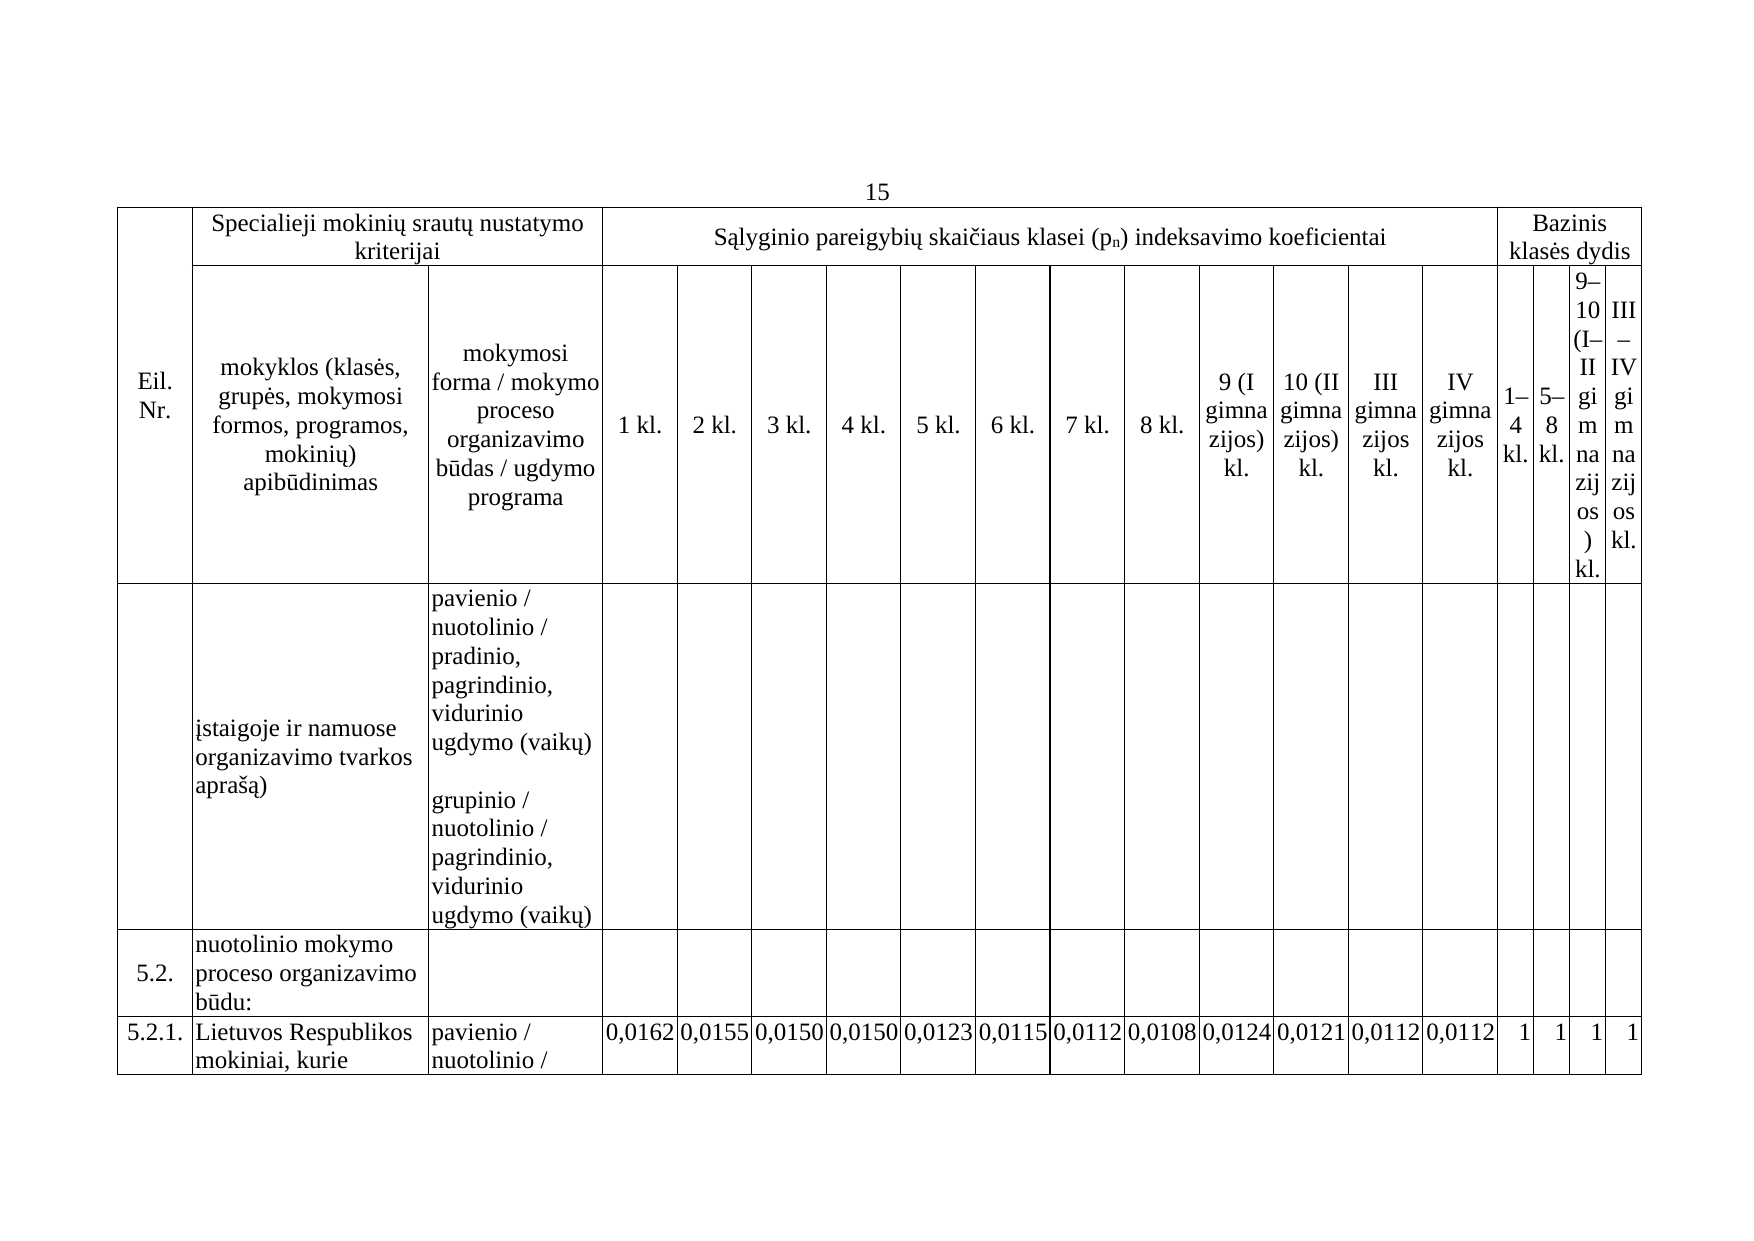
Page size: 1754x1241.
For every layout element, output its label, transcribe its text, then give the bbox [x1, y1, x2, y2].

table_header Sąlyginio pareigybių skaičiaus klasei (pn) indeksavimo koeficientai [603, 208, 1497, 265]
table_cell [1570, 930, 1605, 1016]
table_cell [1051, 930, 1124, 1016]
table_cell 3 kl. [752, 266, 826, 582]
table_cell [1051, 584, 1124, 928]
table_cell [752, 584, 826, 928]
table_cell 5.2.1. [118, 1017, 192, 1074]
table_cell [1423, 584, 1497, 928]
table_cell [1606, 930, 1641, 1016]
table_cell 0,0162 [603, 1017, 677, 1074]
table_cell [1349, 930, 1422, 1016]
table_cell [1498, 930, 1533, 1016]
table_cell 0,0150 [827, 1017, 900, 1074]
table_cell 7 kl. [1051, 266, 1124, 582]
table_cell [1606, 584, 1641, 928]
table_cell 0,0112 [1349, 1017, 1422, 1074]
table_cell 6 kl. [976, 266, 1049, 582]
table_cell [678, 930, 751, 1016]
table_cell 5.2. [118, 930, 192, 1016]
table_cell [976, 584, 1049, 928]
table_cell III gimnazijos kl. [1349, 266, 1422, 582]
table_cell 4 kl. [827, 266, 900, 582]
table_cell 2 kl. [678, 266, 751, 582]
table_cell 0,0123 [901, 1017, 975, 1074]
table_cell [1534, 930, 1569, 1016]
table_cell 0,0121 [1274, 1017, 1348, 1074]
table_cell [1498, 584, 1533, 928]
table_cell 9 (I gimnazijos) kl. [1200, 266, 1273, 582]
table_cell 0,0150 [752, 1017, 826, 1074]
table_cell [603, 930, 677, 1016]
table_cell [1125, 930, 1199, 1016]
table_cell [1200, 584, 1273, 928]
table_cell 5 kl. [901, 266, 975, 582]
table_cell nuotolinio mokymo proceso organizavimo būdu: [193, 930, 428, 1016]
table_cell [752, 930, 826, 1016]
table_cell 1 kl. [603, 266, 677, 582]
table_cell 9–10 (I–II gimnazijos) kl. [1570, 266, 1605, 582]
table_cell 0,0112 [1423, 1017, 1497, 1074]
table_cell [1274, 930, 1348, 1016]
table_cell [429, 930, 602, 1016]
table_cell [1200, 930, 1273, 1016]
table_cell [603, 584, 677, 928]
table_cell įstaigoje ir namuose organizavimo tvarkos aprašą) [193, 584, 428, 928]
table_cell [118, 584, 192, 928]
table_cell Lietuvos Respublikos mokiniai, kurie [193, 1017, 428, 1074]
table_cell 0,0108 [1125, 1017, 1199, 1074]
table_cell 0,0124 [1200, 1017, 1273, 1074]
table_cell [976, 930, 1049, 1016]
table_cell 8 kl. [1125, 266, 1199, 582]
table_cell [901, 930, 975, 1016]
table_cell 0,0155 [678, 1017, 751, 1074]
table_cell [901, 584, 975, 928]
table_cell [827, 930, 900, 1016]
table_cell [1534, 584, 1569, 928]
table_cell 0,0115 [976, 1017, 1049, 1074]
table_cell 10 (II gimnazijos) kl. [1274, 266, 1348, 582]
table_cell 5–8 kl. [1534, 266, 1569, 582]
table_header Bazinis klasės dydis [1498, 208, 1641, 265]
table_cell [1570, 584, 1605, 928]
table_header Specialieji mokinių srautų nustatymo kriterijai [193, 208, 602, 265]
table_cell mokymosi forma / mokymo proceso organizavimo būdas / ugdymo programa [429, 266, 602, 582]
table_cell [1349, 584, 1422, 928]
table_cell [1274, 584, 1348, 928]
table_cell pavienio / nuotolinio / [429, 1017, 602, 1074]
table_cell IV gimnazijos kl. [1423, 266, 1497, 582]
table_cell 1–4 kl. [1498, 266, 1533, 582]
table_cell [678, 584, 751, 928]
table_cell III–IV gimnazijos kl. [1606, 266, 1641, 582]
table_cell 1 [1570, 1017, 1605, 1074]
table_cell [1423, 930, 1497, 1016]
table_cell 0,0112 [1051, 1017, 1124, 1074]
table_cell pavienio / nuotolinio / pradinio, pagrindinio, vidurinio ugdymo (vaikų) grupinio / nuotolinio / pagrindinio, vidurinio ugdymo (vaikų) [429, 584, 602, 928]
table_cell 1 [1498, 1017, 1533, 1074]
table_header Eil. Nr. [118, 208, 192, 582]
table_cell 1 [1606, 1017, 1641, 1074]
table_cell 1 [1534, 1017, 1569, 1074]
table_cell [1125, 584, 1199, 928]
table_cell [827, 584, 900, 928]
table_cell mokyklos (klasės, grupės, mokymosi formos, programos, mokinių) apibūdinimas [193, 266, 428, 582]
